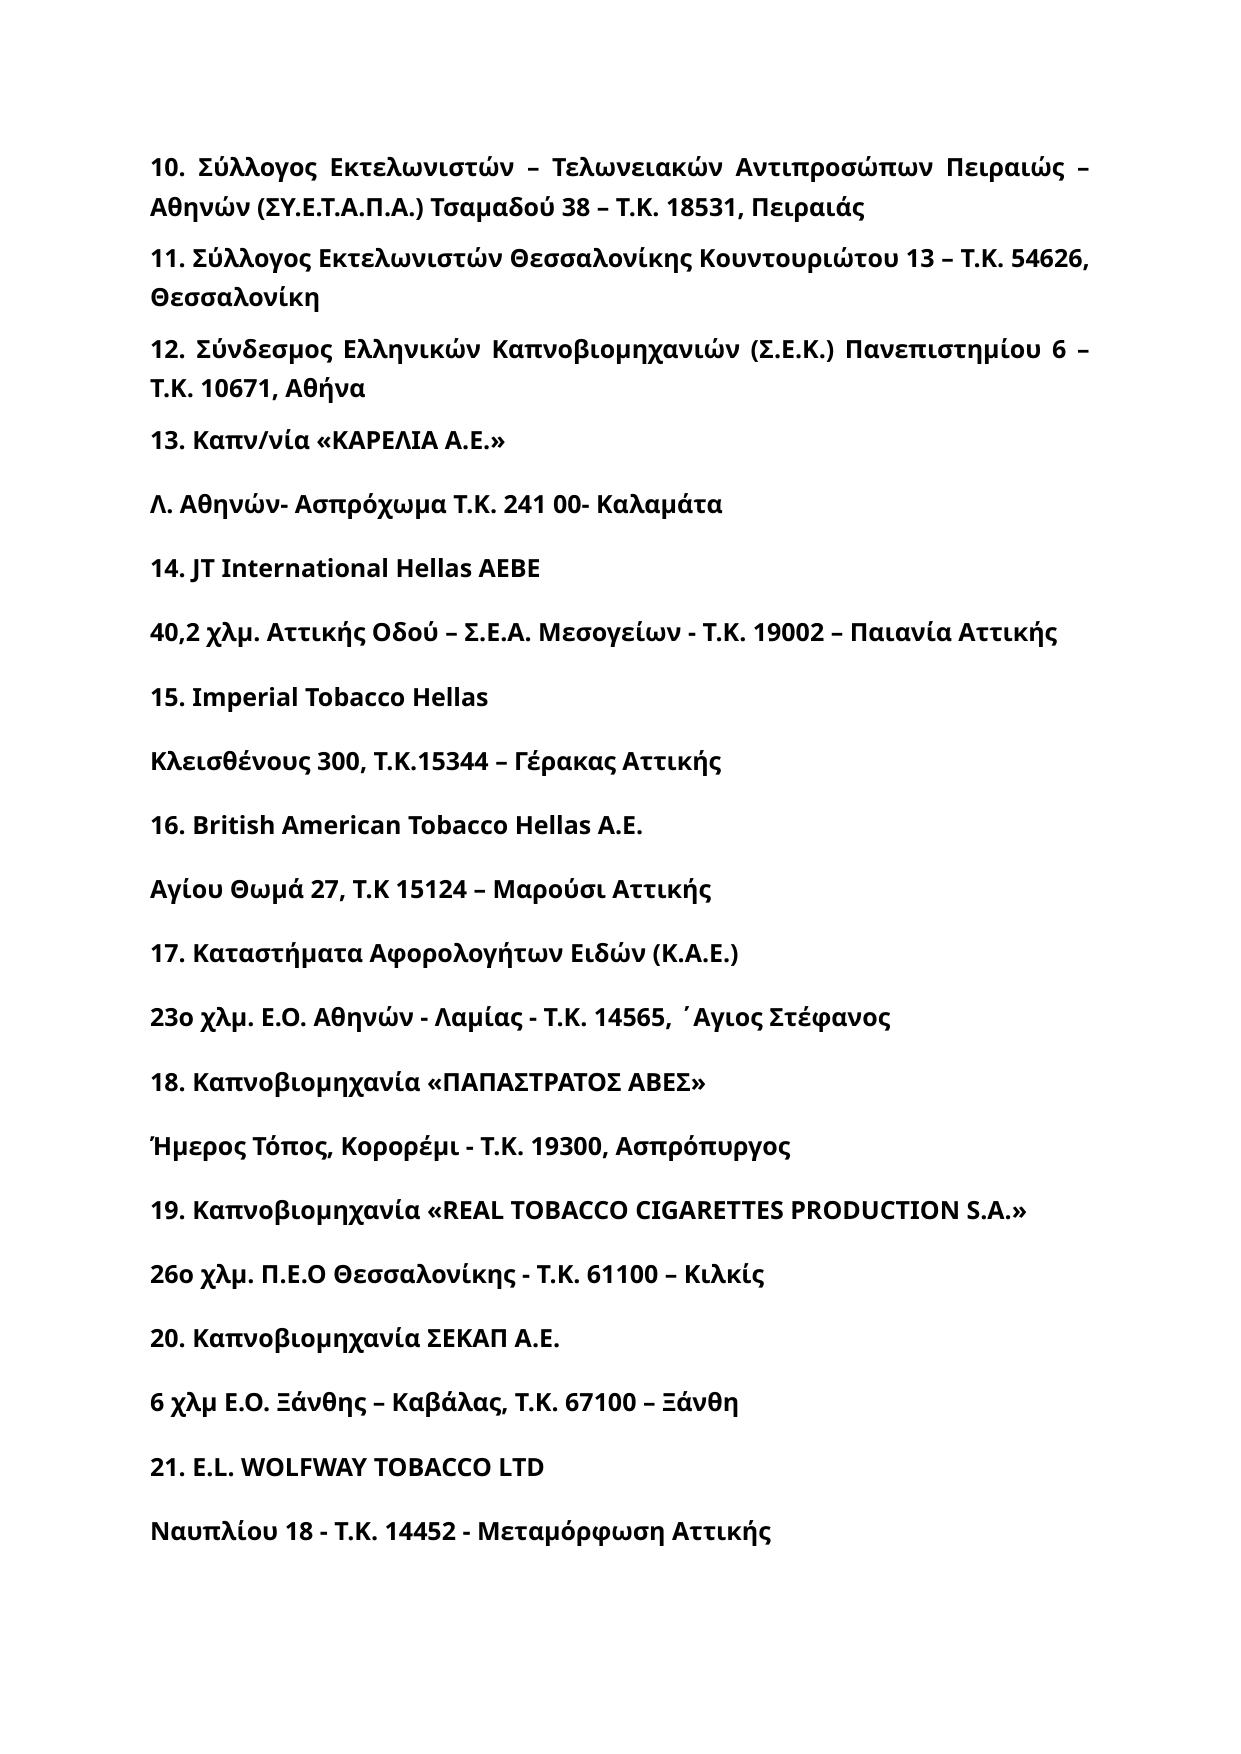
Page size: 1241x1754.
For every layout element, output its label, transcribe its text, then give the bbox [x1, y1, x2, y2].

text 19. Καπνοβιομηχανία «REAL TOBACCO CIGARETTES PRODUCTION S.A.» [150, 1192, 1090, 1227]
text 13. Καπν/νία «ΚΑΡΕΛΙΑ Α.Ε.» [150, 422, 1090, 457]
text 40,2 χλμ. Αττικής Οδού – Σ.Ε.Α. Μεσογείων - Τ.Κ. 19002 – Παιανία Αττικής [150, 615, 1090, 649]
text 23ο χλμ. Ε.Ο. Αθηνών - Λαμίας - Τ.Κ. 14565, ΄Αγιος Στέφανος [150, 1000, 1090, 1034]
text 14. JT International Hellas AEBE [150, 551, 1090, 585]
text 10. Σύλλογος Εκτελωνιστών – Τελωνειακών Αντιπροσώπων Πειραιώς – Αθηνών (ΣΥ.Ε.Τ.Α.Π.Α.) Τσαμαδού 38 – Τ.Κ. 18531, Πειραιάς [150, 150, 1090, 223]
text 21. E.L. WOLFWAY TOBACCO LTD [150, 1449, 1090, 1483]
text 16. British American Tobacco Hellas A.E. [150, 807, 1090, 842]
text Ναυπλίου 18 - Τ.Κ. 14452 - Μεταμόρφωση Αττικής [150, 1513, 1090, 1547]
text 11. Σύλλογος Εκτελωνιστών Θεσσαλονίκης Κουντουριώτου 13 – Τ.Κ. 54626, Θεσσαλονίκη [150, 241, 1090, 314]
text 15. Imperial Tobacco Hellas [150, 679, 1090, 713]
text Κλεισθένους 300, Τ.Κ.15344 – Γέρακας Αττικής [150, 743, 1090, 777]
text Λ. Αθηνών- Ασπρόχωμα Τ.Κ. 241 00- Καλαμάτα [150, 487, 1090, 521]
text Ήμερος Τόπος, Κορορέμι - Τ.Κ. 19300, Ασπρόπυργος [150, 1128, 1090, 1162]
text 20. Καπνοβιομηχανία ΣΕΚΑΠ Α.Ε. [150, 1321, 1090, 1355]
text 6 χλμ Ε.Ο. Ξάνθης – Καβάλας, Τ.Κ. 67100 – Ξάνθη [150, 1385, 1090, 1419]
text 18. Καπνοβιομηχανία «ΠΑΠΑΣΤΡΑΤΟΣ ΑΒΕΣ» [150, 1064, 1090, 1098]
text 26ο χλμ. Π.Ε.Ο Θεσσαλονίκης - Τ.Κ. 61100 – Κιλκίς [150, 1257, 1090, 1291]
text Αγίου Θωμά 27, Τ.Κ 15124 – Μαρούσι Αττικής [150, 872, 1090, 906]
text 17. Καταστήματα Αφορολογήτων Ειδών (Κ.Α.Ε.) [150, 936, 1090, 970]
text 12. Σύνδεσμος Ελληνικών Καπνοβιομηχανιών (Σ.Ε.Κ.) Πανεπιστημίου 6 – Τ.Κ. 10671, Αθήνα [150, 332, 1090, 405]
